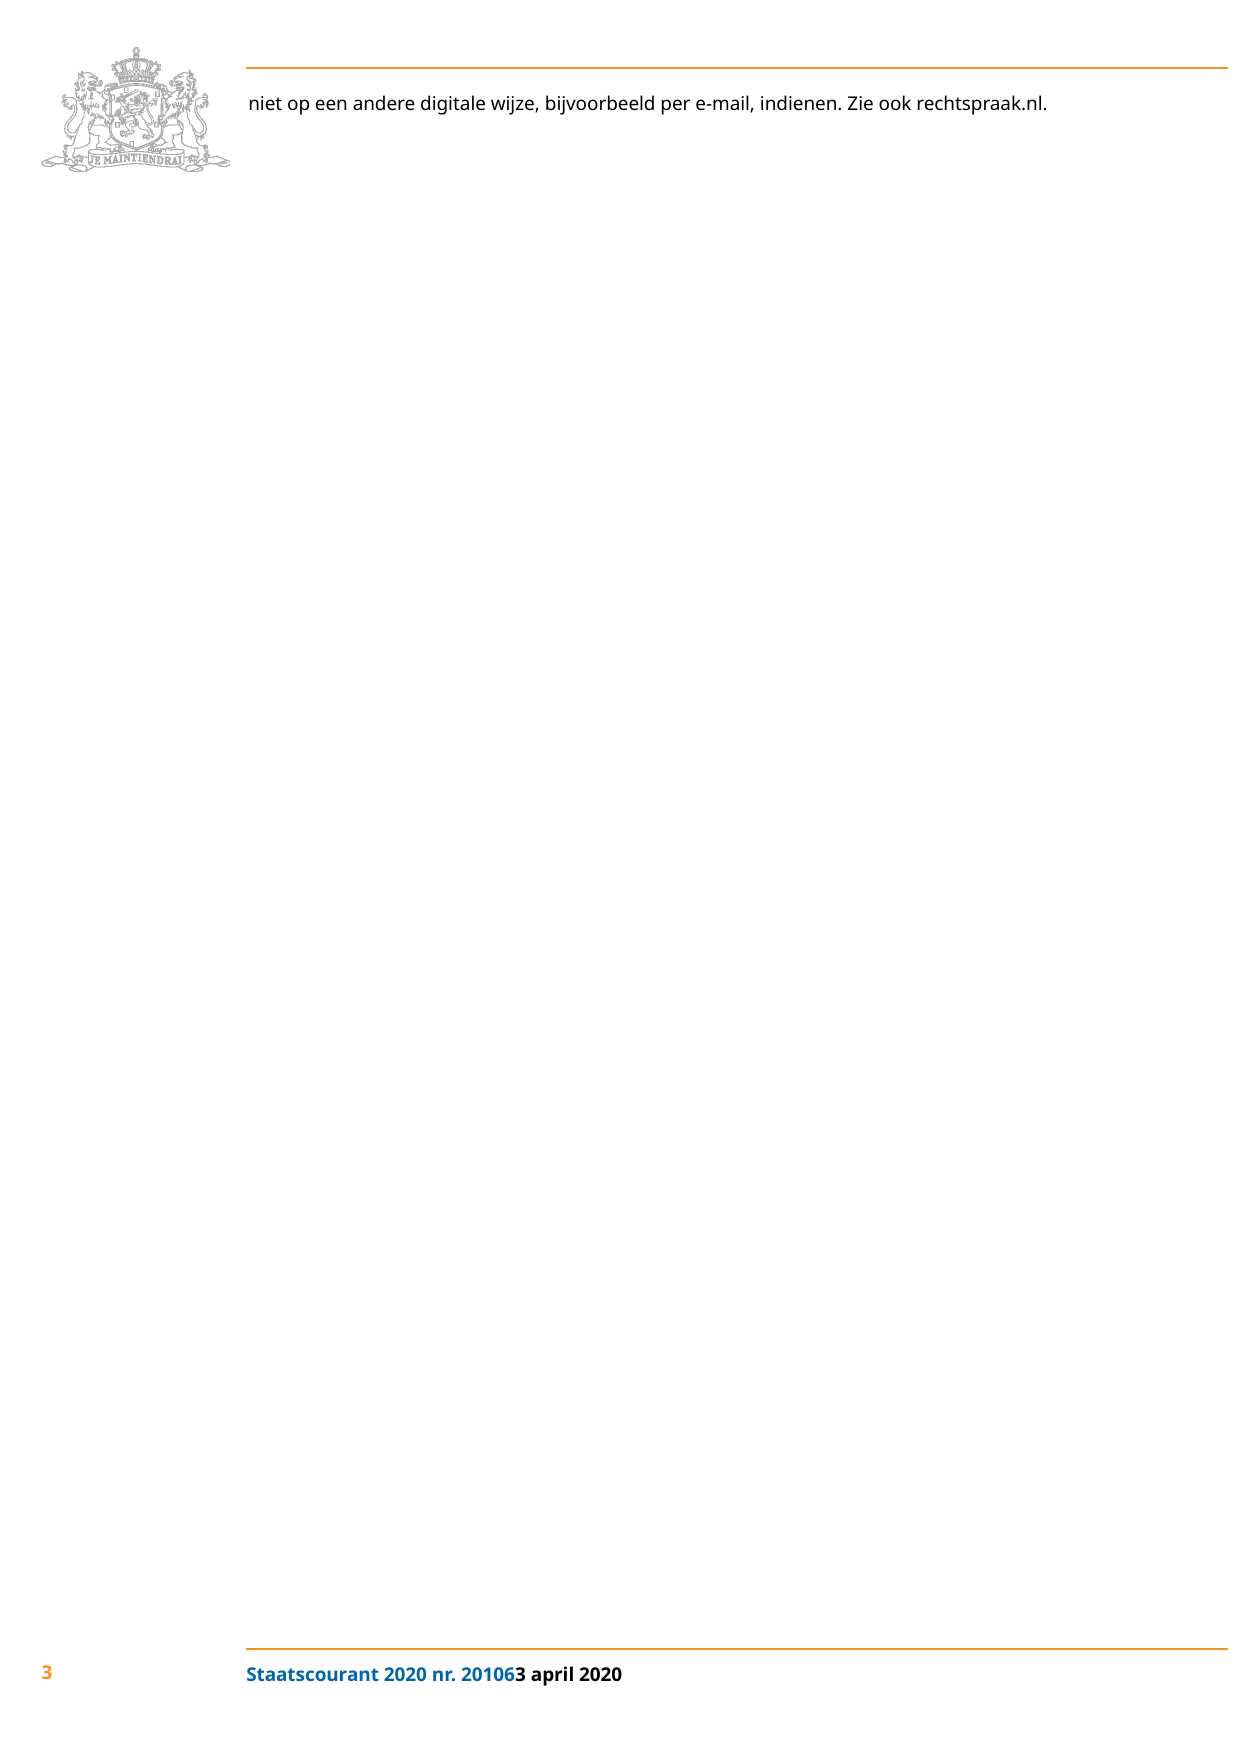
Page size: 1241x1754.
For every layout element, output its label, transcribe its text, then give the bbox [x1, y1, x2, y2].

text niet op een andere digitale wijze, bijvoorbeeld per e-mail, indienen. Zie ook rechtspraak.nl. [248, 95, 1152, 114]
picture [41, 47, 231, 172]
